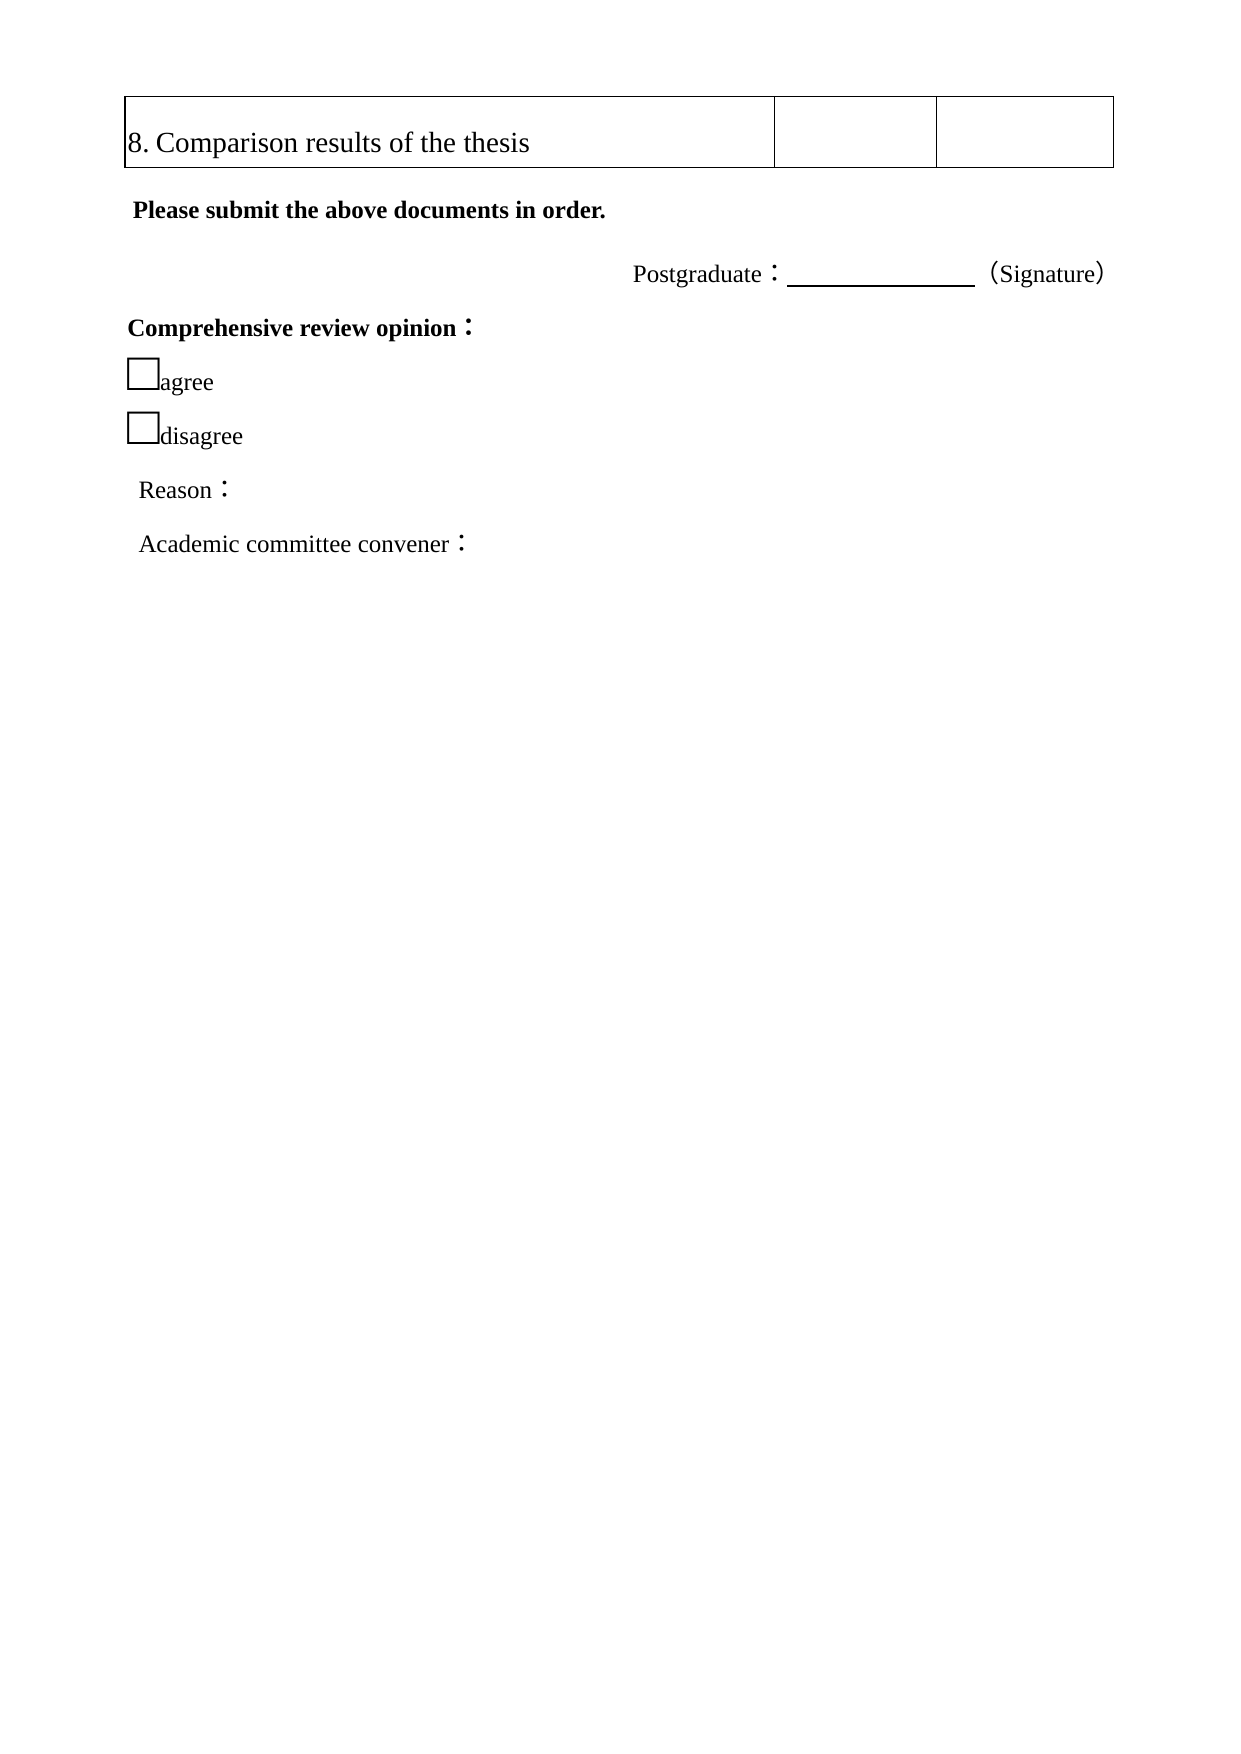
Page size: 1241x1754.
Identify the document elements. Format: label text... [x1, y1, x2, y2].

table_cell [937, 97, 1113, 167]
text Postgraduate： （Signature） [583, 230, 1157, 293]
table_header Reason： [83, 455, 1092, 509]
text Comprehensive review opinion： [127, 293, 1157, 347]
text Please submit the above documents in order. [83, 168, 1157, 230]
text □disagree [127, 401, 1157, 455]
table_cell 8. Comparison results of the thesis [126, 97, 774, 167]
table_cell Academic committee convener： [83, 510, 588, 564]
table_cell [775, 97, 936, 167]
table_cell [588, 510, 1092, 564]
text □agree [127, 347, 1157, 401]
